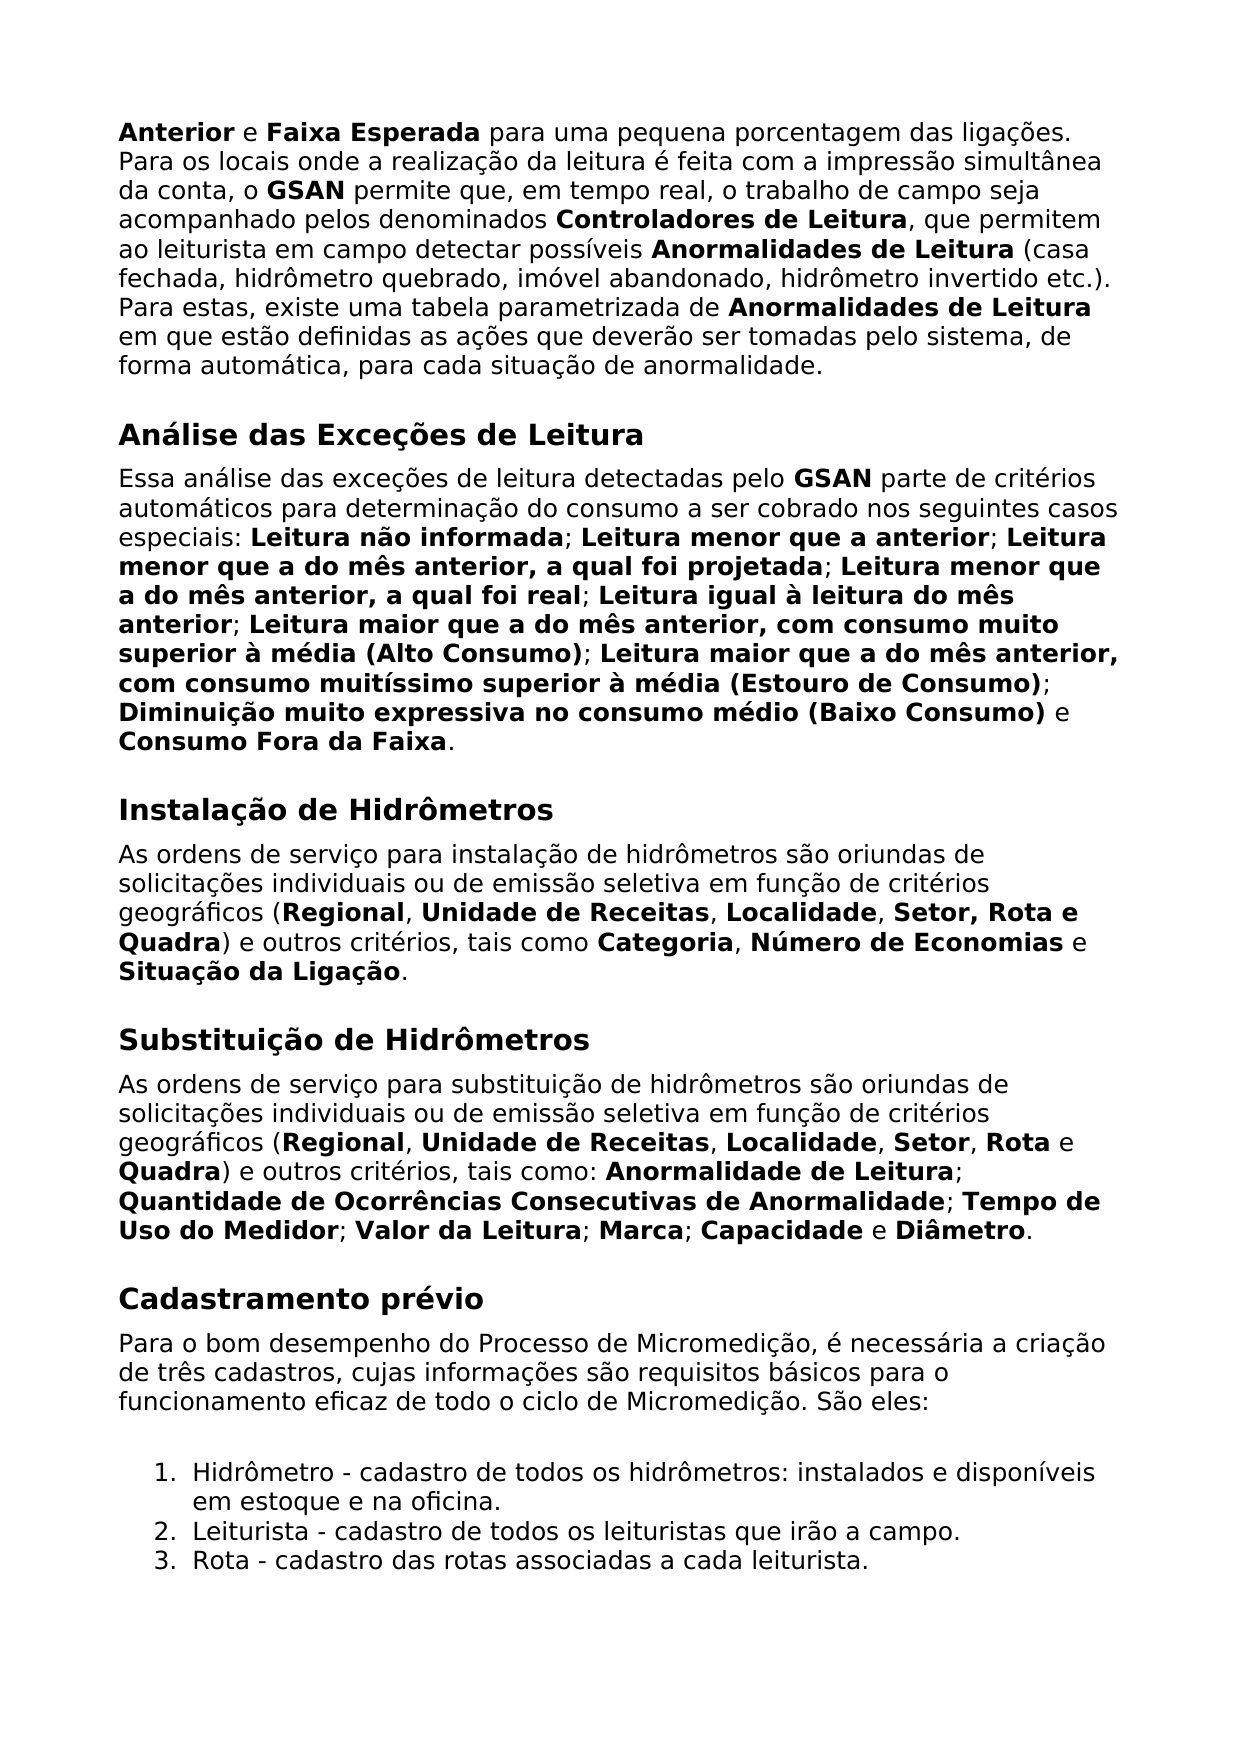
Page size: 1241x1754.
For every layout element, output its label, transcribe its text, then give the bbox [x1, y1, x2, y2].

text Essa análise das exceções de leitura detectadas pelo GSAN parte de critérios automáticos para determinação do consumo a ser cobrado nos seguintes casos especiais: Leitura não informada; Leitura menor que a anterior; Leitura menor que a do mês anterior, a qual foi projetada; Leitura menor que a do mês anterior, a qual foi real; Leitura igual à leitura do mês anterior; Leitura maior que a do mês anterior, com consumo muito superior à média (Alto Consumo); Leitura maior que a do mês anterior, com consumo muitíssimo superior à média (Estouro de Consumo); Diminuição muito expressiva no consumo médio (Baixo Consumo) e Consumo Fora da Faixa. [118, 464, 1122, 756]
subtitle Substituição de Hidrômetros [118, 1023, 1122, 1057]
text Anterior e Faixa Esperada para uma pequena porcentagem das ligações. Para os locais onde a realização da leitura é feita com a impressão simultânea da conta, o GSAN permite que, em tempo real, o trabalho de campo seja acompanhado pelos denominados Controladores de Leitura, que permitem ao leiturista em campo detectar possíveis Anormalidades de Leitura (casa fechada, hidrômetro quebrado, imóvel abandonado, hidrômetro invertido etc.). Para estas, existe uma tabela parametrizada de Anormalidades de Leitura em que estão definidas as ações que deverão ser tomadas pelo sistema, de forma automática, para cada situação de anormalidade. [118, 118, 1122, 381]
list Leiturista - cadastro de todos os leituristas que irão a campo. [177, 1517, 1122, 1546]
text Para o bom desempenho do Processo de Micromedição, é necessária a criação de três cadastros, cujas informações são requisitos básicos para o funcionamento eficaz de todo o ciclo de Micromedição. São eles: [118, 1329, 1122, 1416]
text As ordens de serviço para instalação de hidrômetros são oriundas de solicitações individuais ou de emissão seletiva em função de critérios geográficos (Regional, Unidade de Receitas, Localidade, Setor, Rota e Quadra) e outros critérios, tais como Categoria, Número de Economias e Situação da Ligação. [118, 840, 1122, 986]
text As ordens de serviço para substituição de hidrômetros são oriundas de solicitações individuais ou de emissão seletiva em função de critérios geográficos (Regional, Unidade de Receitas, Localidade, Setor, Rota e Quadra) e outros critérios, tais como: Anormalidade de Leitura; Quantidade de Ocorrências Consecutivas de Anormalidade; Tempo de Uso do Medidor; Valor da Leitura; Marca; Capacidade e Diâmetro. [118, 1070, 1122, 1245]
subtitle Cadastramento prévio [118, 1282, 1122, 1316]
subtitle Análise das Exceções de Leitura [118, 418, 1122, 452]
subtitle Instalação de Hidrômetros [118, 794, 1122, 828]
list Rota - cadastro das rotas associadas a cada leiturista. [177, 1546, 1122, 1575]
list Hidrômetro - cadastro de todos os hidrômetros: instalados e disponíveis em estoque e na oficina. [177, 1458, 1122, 1517]
